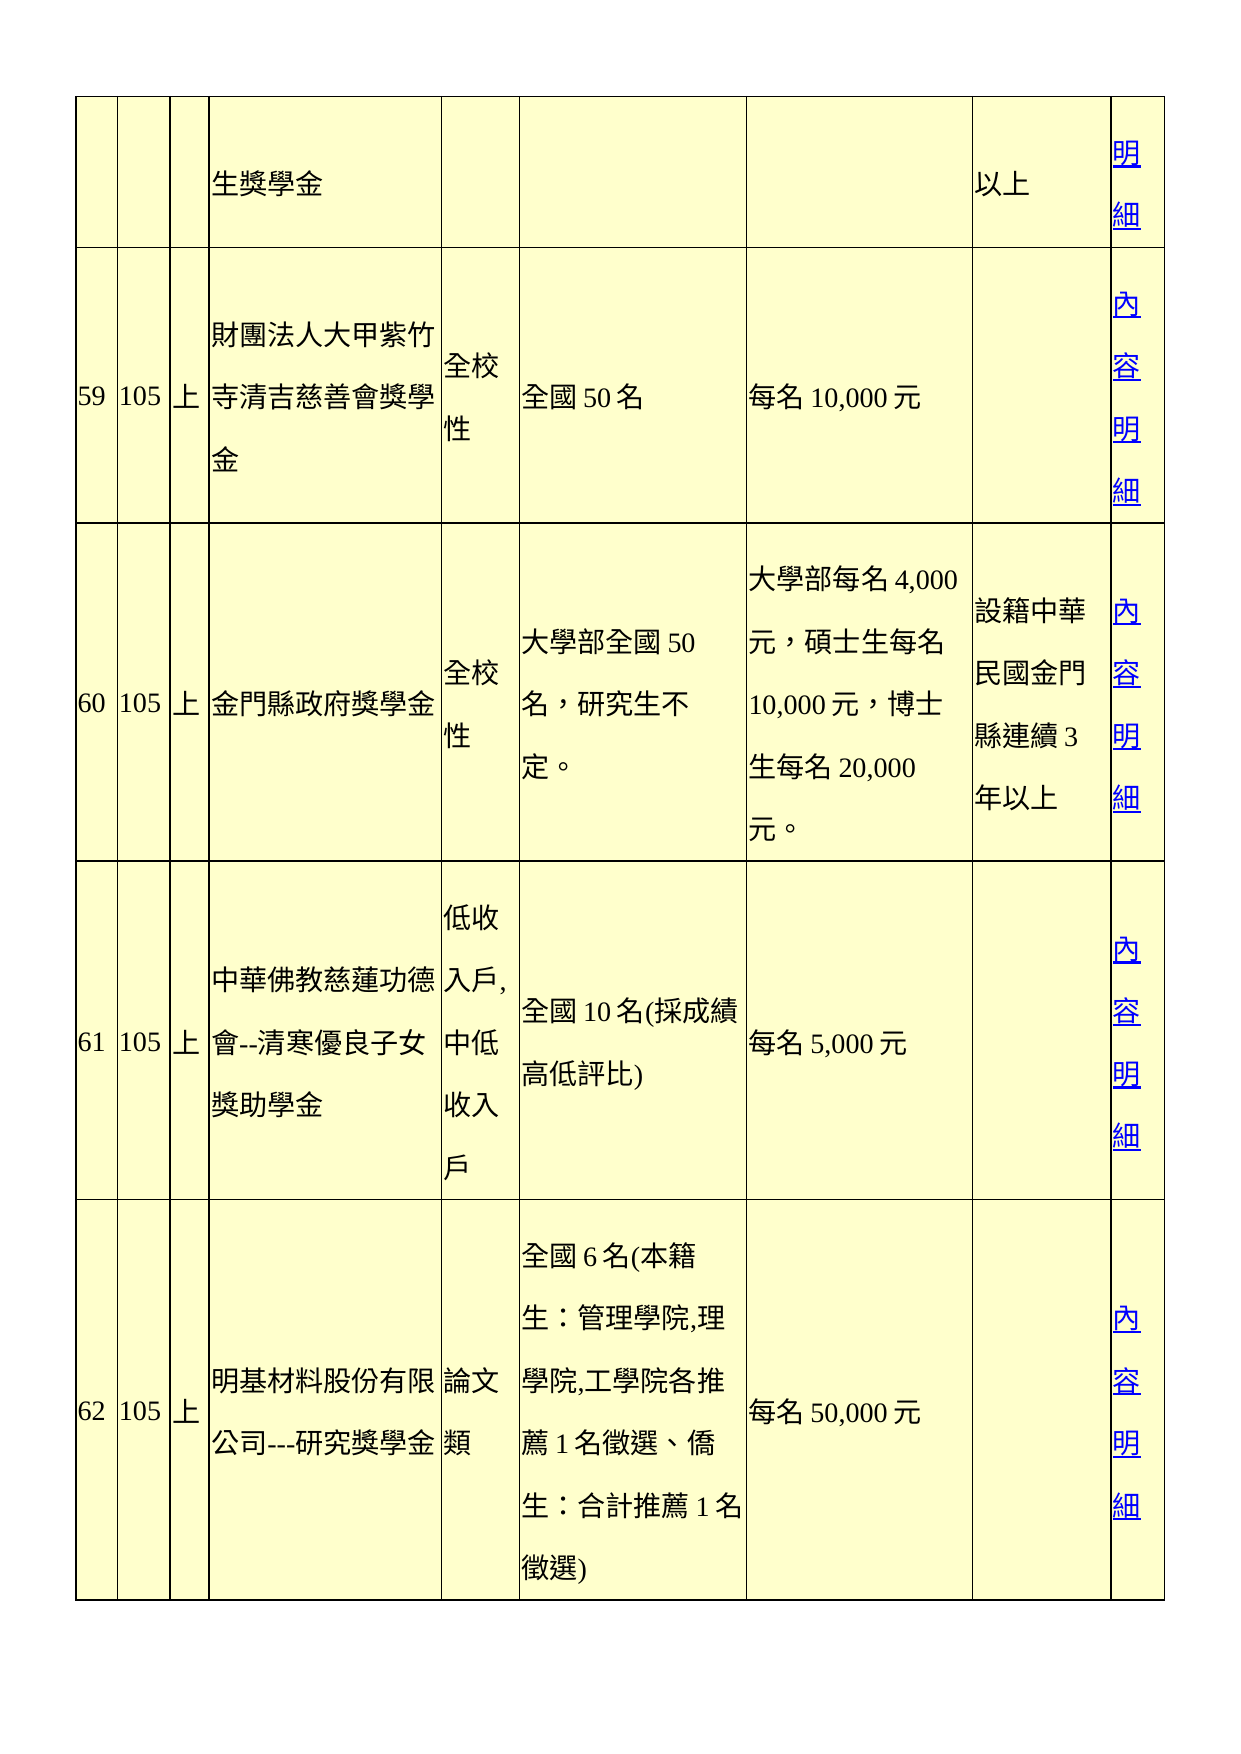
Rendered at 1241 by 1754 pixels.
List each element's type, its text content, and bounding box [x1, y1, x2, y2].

table_cell 內容明細 [1112, 862, 1164, 1199]
table_cell 生獎學金 [210, 97, 441, 246]
table_cell 設籍中華民國金門縣連續3年以上 [973, 524, 1110, 860]
table_cell 以上 [973, 97, 1110, 246]
table_cell [77, 97, 117, 246]
table_cell 明細 [1112, 97, 1164, 246]
table_cell 大學部每名4,000元，碩士生每名10,000元，博士生每名20,000元。 [747, 524, 972, 860]
table_cell 明基材料股份有限公司---研究獎學金 [210, 1200, 441, 1599]
table_cell 上 [171, 248, 208, 522]
table_cell 105 [118, 1200, 169, 1599]
table_cell 上 [171, 524, 208, 860]
table_cell [973, 248, 1110, 522]
table_cell 60 [77, 524, 117, 860]
table_cell 105 [118, 862, 169, 1199]
table_cell [171, 97, 208, 246]
table_cell 61 [77, 862, 117, 1199]
table_cell 內容明細 [1112, 524, 1164, 860]
table_cell 上 [171, 1200, 208, 1599]
table_cell [520, 97, 746, 246]
table_cell [973, 862, 1110, 1199]
table_cell [118, 97, 169, 246]
table_cell 金門縣政府獎學金 [210, 524, 441, 860]
table_cell 全國6名(本籍生：管理學院,理學院,工學院各推薦1名徵選、僑生：合計推薦1名徵選) [520, 1200, 746, 1599]
table_cell 105 [118, 248, 169, 522]
table_cell 論文類 [442, 1200, 519, 1599]
table_cell 上 [171, 862, 208, 1199]
table_cell 低收入戶,中低收入戶 [442, 862, 519, 1199]
table_cell 全校性 [442, 524, 519, 860]
table_cell 全國10名(採成績高低評比) [520, 862, 746, 1199]
table_cell [747, 97, 972, 246]
table_cell 62 [77, 1200, 117, 1599]
table_cell 全校性 [442, 248, 519, 522]
table_cell 大學部全國50名，研究生不定。 [520, 524, 746, 860]
table_cell 全國50名 [520, 248, 746, 522]
table_cell 105 [118, 524, 169, 860]
table_cell 中華佛教慈蓮功德會--清寒優良子女獎助學金 [210, 862, 441, 1199]
table_cell 每名5,000元 [747, 862, 972, 1199]
table_cell 59 [77, 248, 117, 522]
table_cell 內容明細 [1112, 248, 1164, 522]
table_cell 財團法人大甲紫竹寺清吉慈善會獎學金 [210, 248, 441, 522]
table_cell 每名50,000元 [747, 1200, 972, 1599]
table_cell [973, 1200, 1110, 1599]
table_cell [442, 97, 519, 246]
table_cell 內容明細 [1112, 1200, 1164, 1599]
table_cell 每名10,000元 [747, 248, 972, 522]
